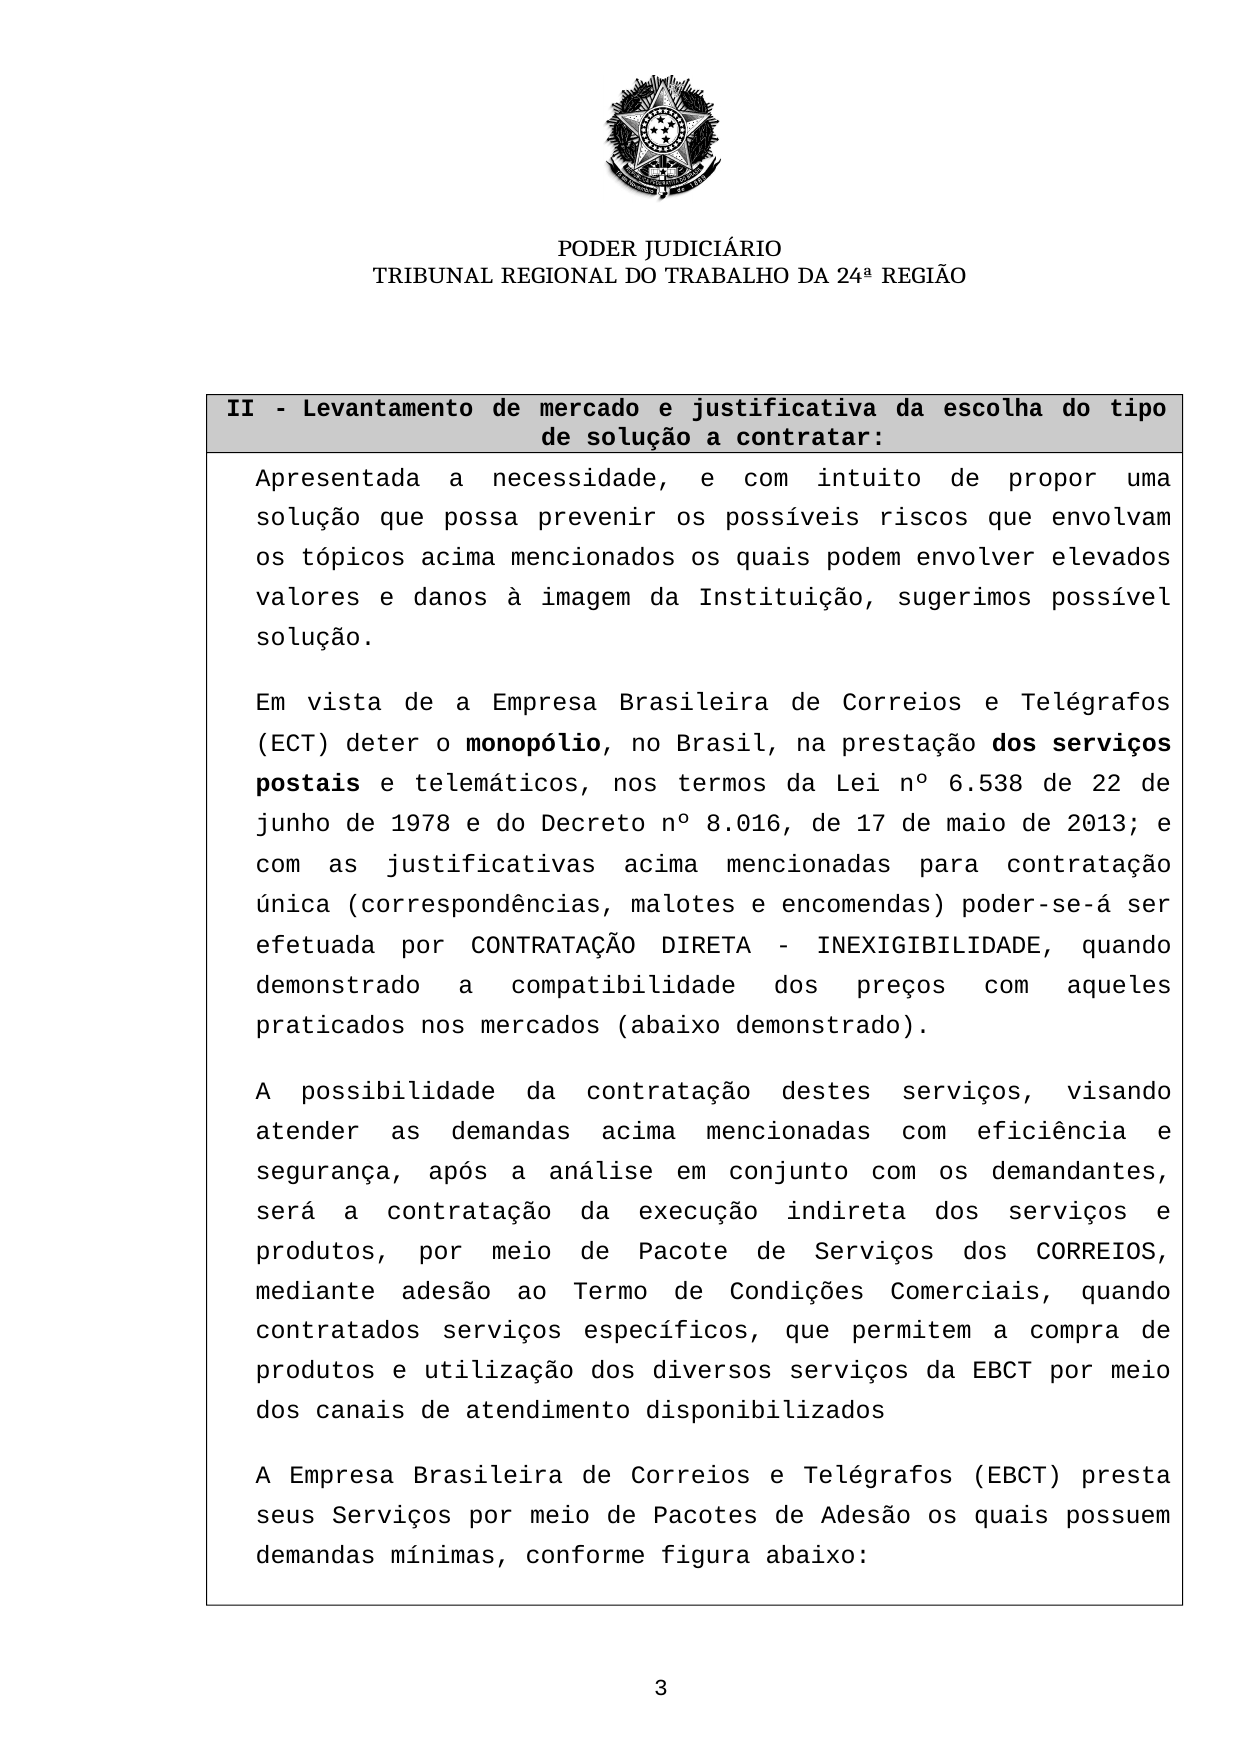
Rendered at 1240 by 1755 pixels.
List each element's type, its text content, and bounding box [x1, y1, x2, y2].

text TRIBUNAL REGIONAL DO TRABALHO DA 24ª REGIÃO [235, 262, 1103, 289]
subtitle II - Levantamento de mercado e justificativa da escolha do tipo [1184, 396, 1239, 424]
text Apresentada a necessidade, e com intuito de propor uma solução que possa prevenir os possíveis riscos que envolvam os tópicos acima mencionados os quais podem envolver elevados valores e danos à imagem da Instituição, sugerimos possível solução. [255, 465, 1172, 653]
text PODER JUDICIÁRIO [235, 235, 1103, 262]
text de solução a contratar: [1184, 424, 1239, 452]
text Em vista de a Empresa Brasileira de Correios e Telégrafos (ECT) deter o monopólio, no Brasil, na prestação dos serviços postais e telemáticos, nos termos da Lei nº 6.538 de 22 de junho de 1978 e do Decreto nº 8.016, de 17 de maio de 2013; e com as justificativas acima mencionadas para contratação única (correspondências, malotes e encomendas) poder-se-á ser efetuada por CONTRATAÇÃO DIRETA - INEXIGIBILIDADE, quando demonstrado a compatibilidade dos preços com aqueles praticados nos mercados (abaixo demonstrado). [255, 690, 1172, 1041]
text A possibilidade da contratação destes serviços, visando atender as demandas acima mencionadas com eficiência e segurança, após a análise em conjunto com os demandantes, será a contratação da execução indireta dos serviços e produtos, por meio de Pacote de Serviços dos CORREIOS, mediante adesão ao Termo de Condições Comerciais, quando contratados serviços específicos, que permitem a compra de produtos e utilização dos diversos serviços da EBCT por meio dos canais de atendimento disponibilizados [255, 1079, 1172, 1426]
text A Empresa Brasileira de Correios e Telégrafos (EBCT) presta seus Serviços por meio de Pacotes de Adesão os quais possuem demandas mínimas, conforme figura abaixo: [255, 1463, 1172, 1571]
